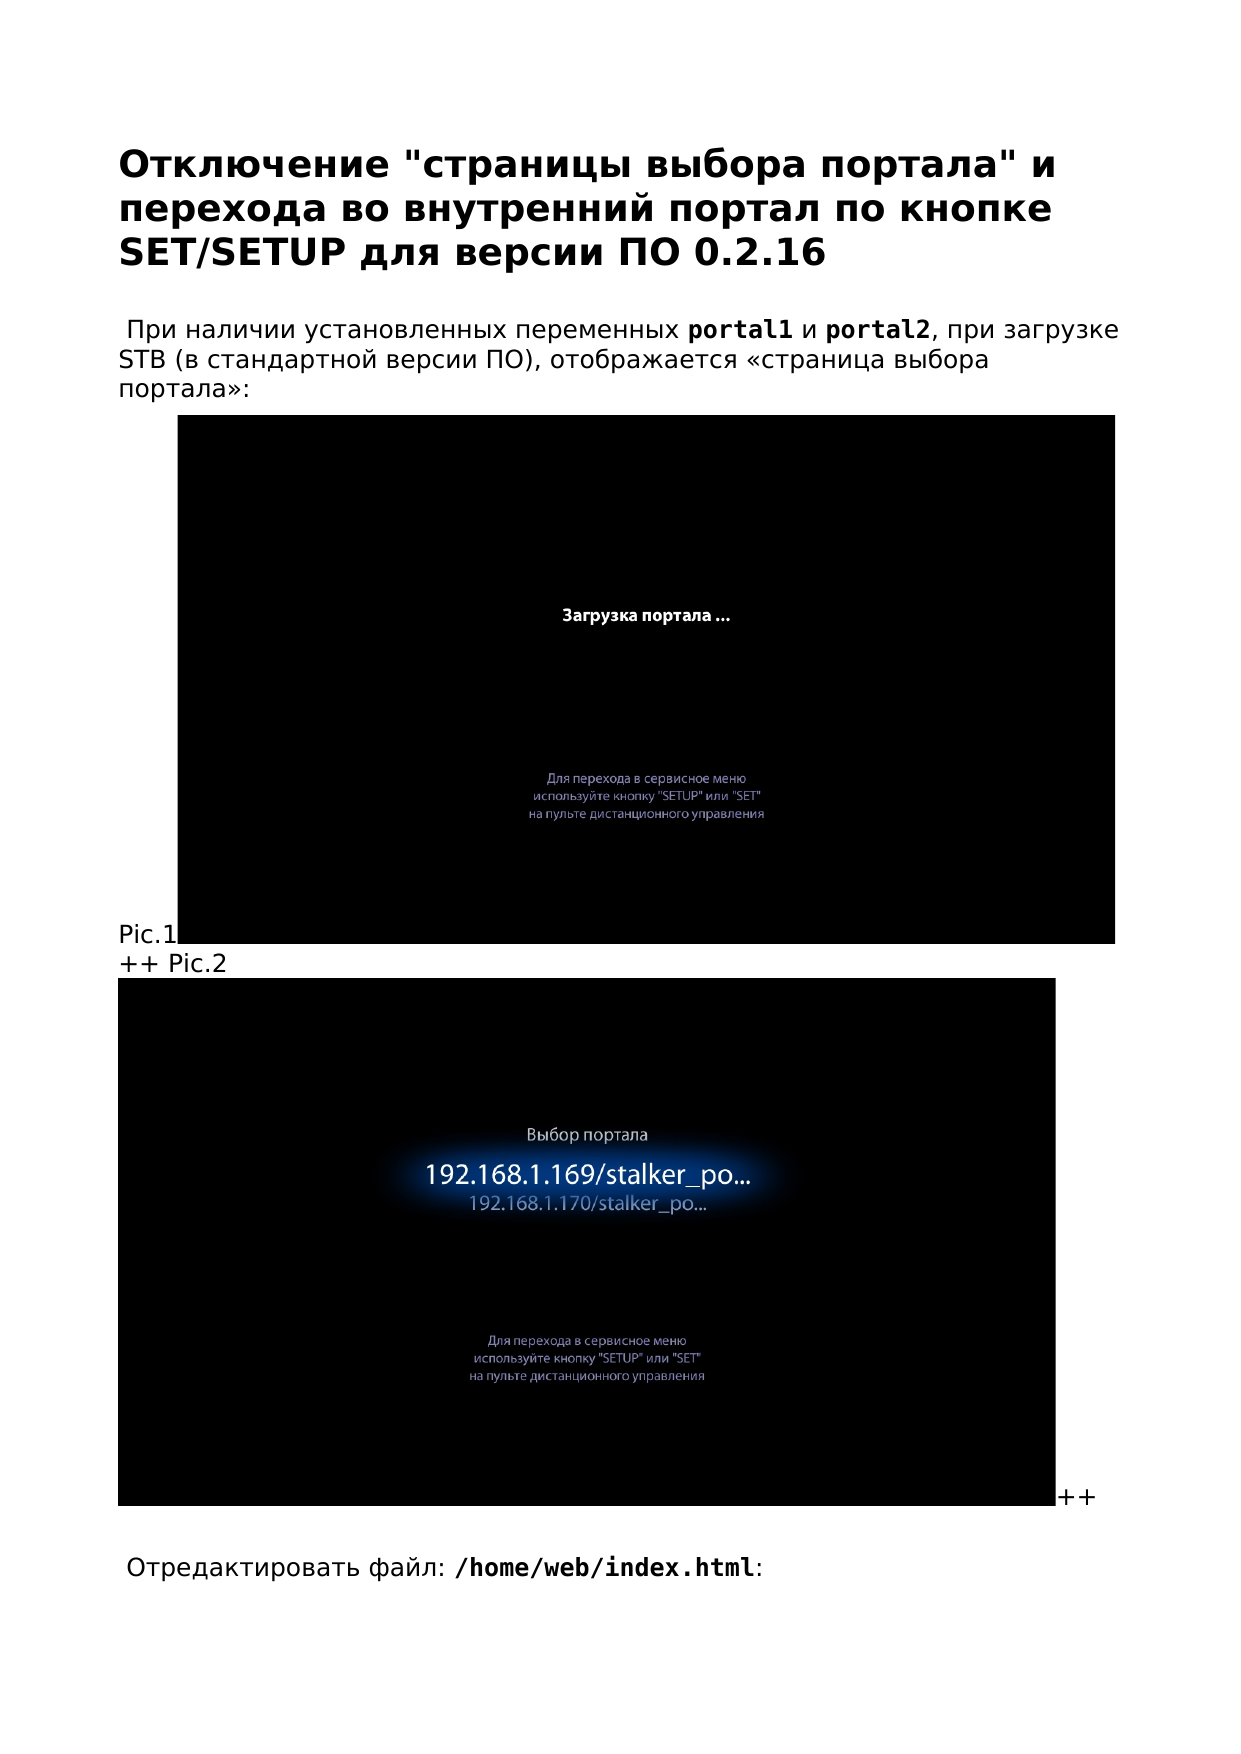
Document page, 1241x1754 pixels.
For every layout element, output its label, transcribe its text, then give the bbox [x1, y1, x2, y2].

text Pic.1++ Pic.2++ [118, 416, 1122, 1512]
picture [177, 415, 1116, 944]
text При наличии установленных переменных portal1 и portal2, при загрузке STB (в стандартной версии ПО), отображается «страница выбора портала»: [118, 287, 1122, 403]
subtitle Отключение "страницы выбора портала" и перехода во внутренний портал по кнопке SET/SETUP для версии ПО 0.2.16 [118, 143, 1122, 274]
picture [118, 978, 1056, 1506]
text Отредактировать файл: /home/web/index.html: [118, 1524, 1122, 1582]
